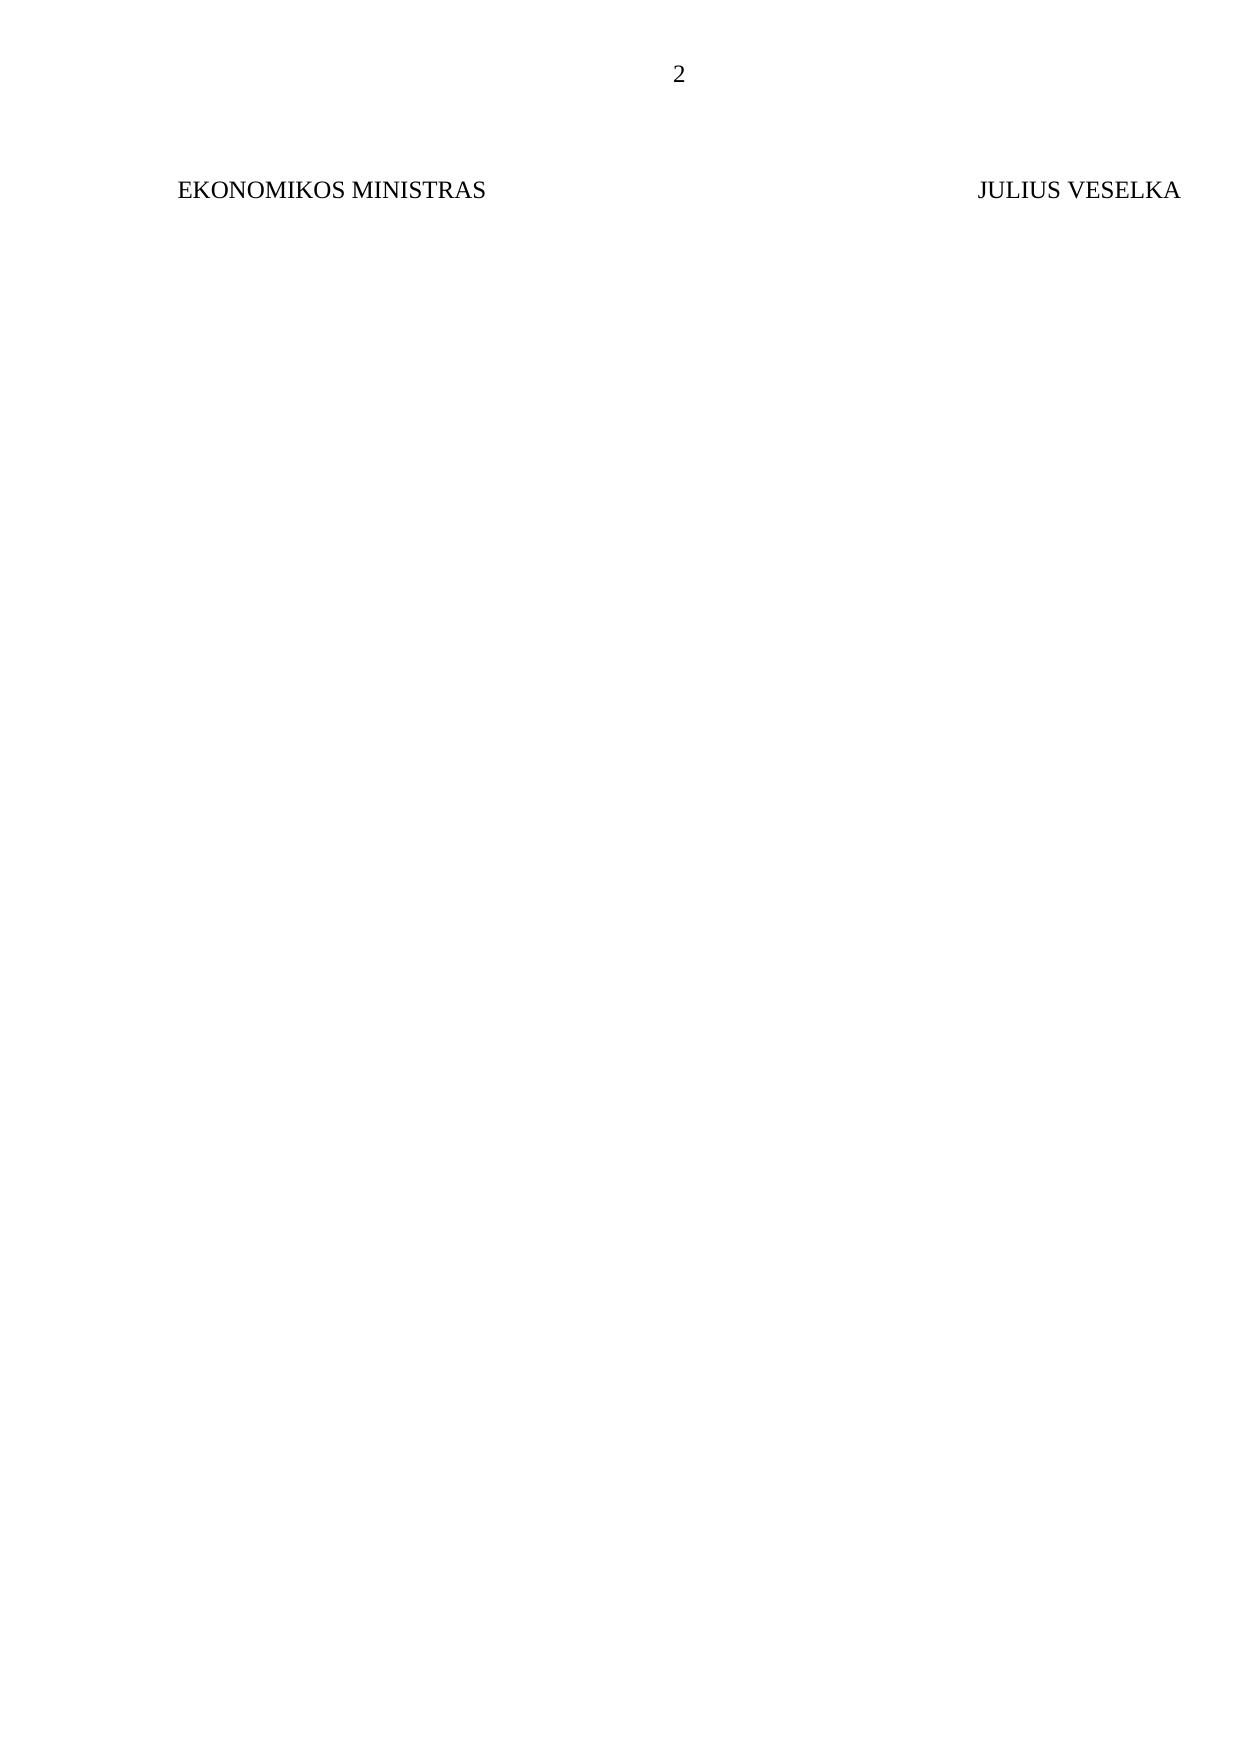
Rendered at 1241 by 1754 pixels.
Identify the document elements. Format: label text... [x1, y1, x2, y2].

text EKONOMIKOS MINISTRAS JULIUS VESELKA [177, 176, 1181, 204]
